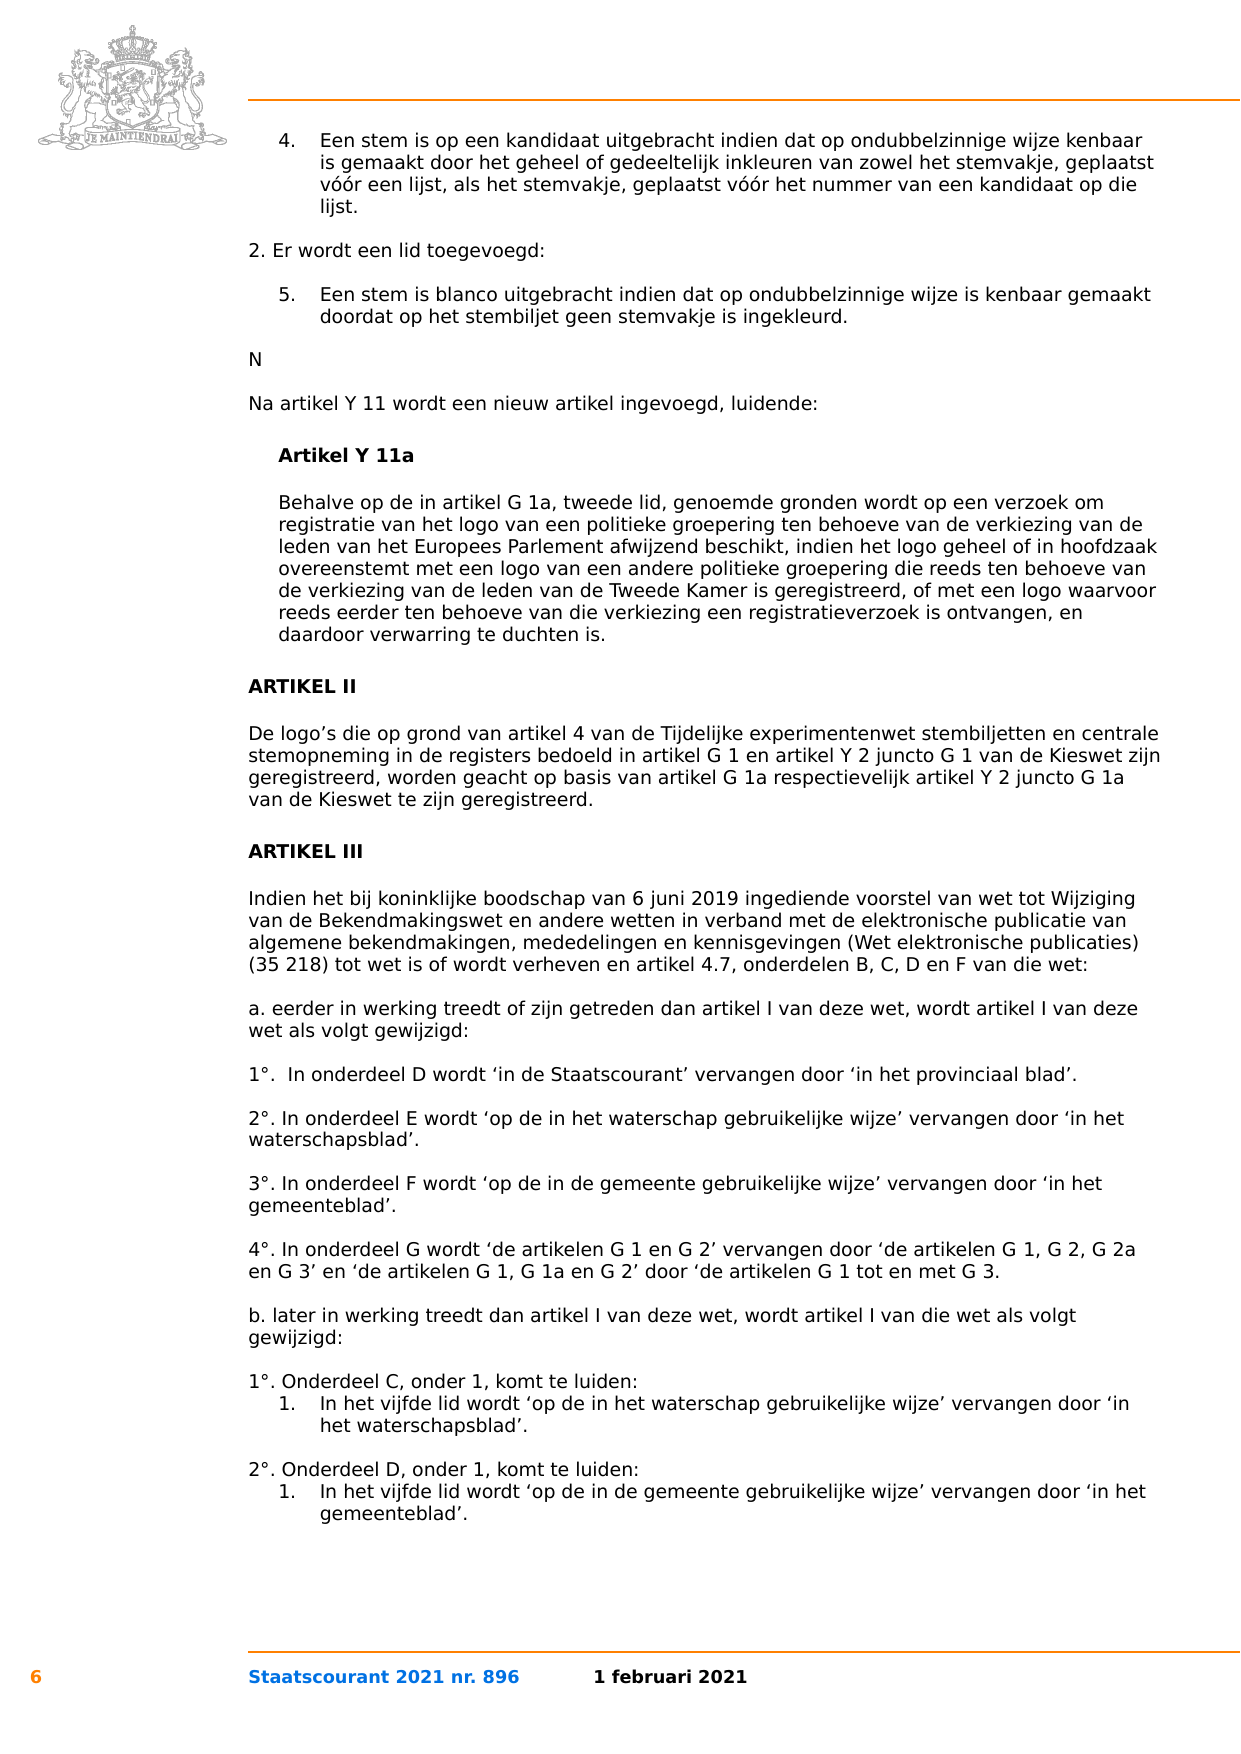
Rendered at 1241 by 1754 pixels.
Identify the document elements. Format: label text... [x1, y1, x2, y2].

text Indien het bij koninklijke boodschap van 6 juni 2019 ingediende voorstel van wet tot Wijziging van de Bekendmakingswet en andere wetten in verband met de elektronische publicatie van algemene bekendmakingen, mededelingen en kennisgevingen (Wet elektronische publicaties) (35 218) tot wet is of wordt verheven en artikel 4.7, onderdelen B, C, D en F van die wet: [248, 888, 1163, 976]
text 1. In het vijfde lid wordt ‘op de in het waterschap gebruikelijke wijze’ vervangen door ‘in het waterschapsblad’. [278, 1393, 1163, 1437]
text Na artikel Y 11 wordt een nieuw artikel ingevoegd, luidende: [248, 393, 1163, 415]
text 2°. Onderdeel D, onder 1, komt te luiden: [248, 1458, 1163, 1481]
text 5. Een stem is blanco uitgebracht indien dat op ondubbelzinnige wijze is kenbaar gemaakt doordat op het stembiljet geen stemvakje is ingekleurd. [278, 283, 1163, 327]
text 1°. In onderdeel D wordt ‘in de Staatscourant’ vervangen door ‘in het provinciaal blad’. [248, 1063, 1163, 1086]
text 4°. In onderdeel G wordt ‘de artikelen G 1 en G 2’ vervangen door ‘de artikelen G 1, G 2, G 2a en G 3’ en ‘de artikelen G 1, G 1a en G 2’ door ‘de artikelen G 1 tot en met G 3. [248, 1239, 1163, 1283]
text 1°. Onderdeel C, onder 1, komt te luiden: [248, 1371, 1163, 1393]
picture [38, 25, 227, 150]
text De logo’s die op grond van artikel 4 van de Tijdelijke experimentenwet stembiljetten en centrale stemopneming in de registers bedoeld in artikel G 1 en artikel Y 2 juncto G 1 van de Kieswet zijn geregistreerd, worden geacht op basis van artikel G 1a respectievelijk artikel Y 2 juncto G 1a van de Kieswet te zijn geregistreerd. [248, 723, 1163, 811]
subtitle ARTIKEL II [248, 676, 1163, 698]
subtitle Artikel Y 11a [278, 445, 1163, 467]
text a. eerder in werking treedt of zijn getreden dan artikel I van deze wet, wordt artikel I van deze wet als volgt gewijzigd: [248, 998, 1163, 1042]
text N [248, 349, 1163, 371]
subtitle ARTIKEL III [248, 841, 1163, 863]
text 1. In het vijfde lid wordt ‘op de in de gemeente gebruikelijke wijze’ vervangen door ‘in het gemeenteblad’. [278, 1481, 1163, 1524]
text Behalve op de in artikel G 1a, tweede lid, genoemde gronden wordt op een verzoek om registratie van het logo van een politieke groepering ten behoeve van de verkiezing van de leden van het Europees Parlement afwijzend beschikt, indien het logo geheel of in hoofdzaak overeenstemt met een logo van een andere politieke groepering die reeds ten behoeve van de verkiezing van de leden van de Tweede Kamer is geregistreerd, of met een logo waarvoor reeds eerder ten behoeve van die verkiezing een registratieverzoek is ontvangen, en daardoor verwarring te duchten is. [278, 492, 1163, 646]
text 2. Er wordt een lid toegevoegd: [248, 240, 1163, 262]
text 4. Een stem is op een kandidaat uitgebracht indien dat op ondubbelzinnige wijze kenbaar is gemaakt door het geheel of gedeeltelijk inkleuren van zowel het stemvakje, geplaatst vóór een lijst, als het stemvakje, geplaatst vóór het nummer van een kandidaat op die lijst. [278, 130, 1163, 218]
text 2°. In onderdeel E wordt ‘op de in het waterschap gebruikelijke wijze’ vervangen door ‘in het waterschapsblad’. [248, 1107, 1163, 1151]
text b. later in werking treedt dan artikel I van deze wet, wordt artikel I van die wet als volgt gewijzigd: [248, 1305, 1163, 1349]
text 3°. In onderdeel F wordt ‘op de in de gemeente gebruikelijke wijze’ vervangen door ‘in het gemeenteblad’. [248, 1173, 1163, 1217]
